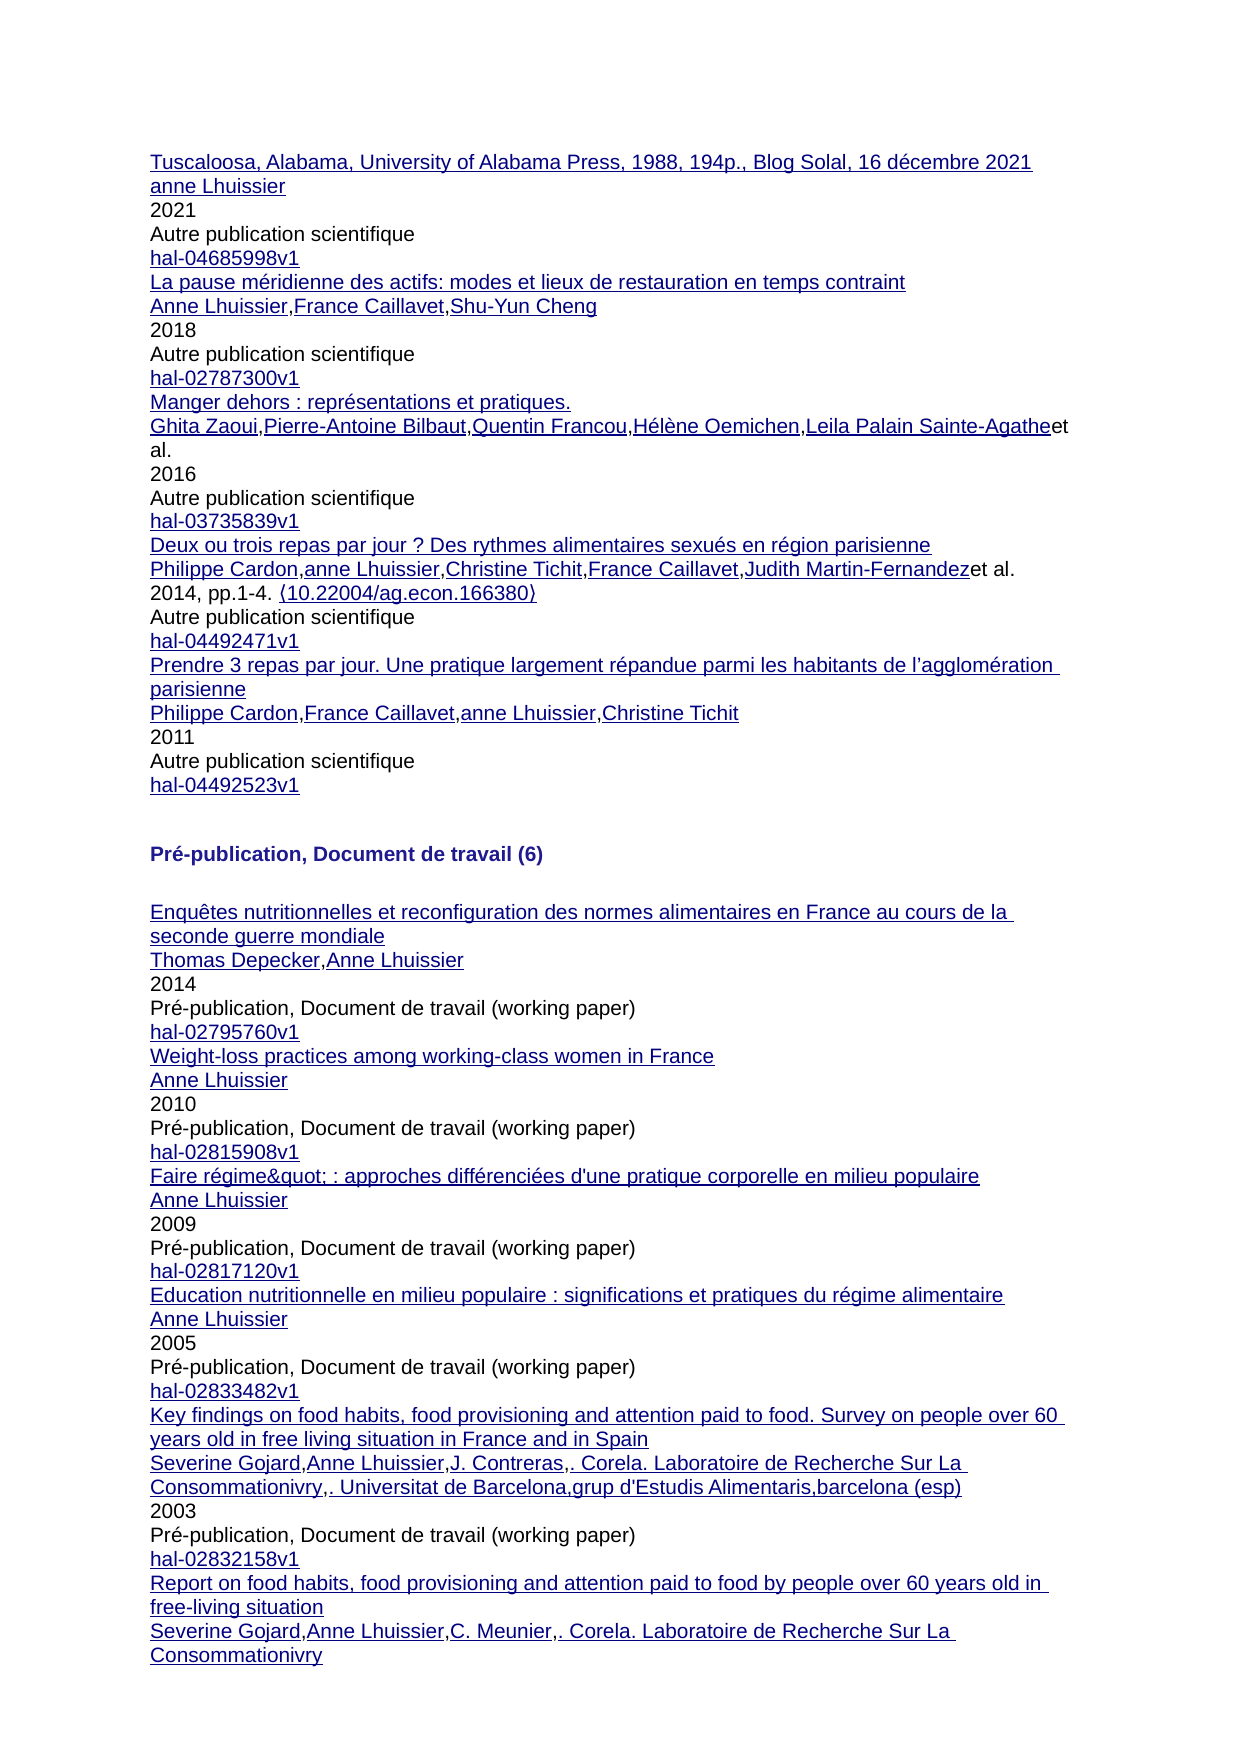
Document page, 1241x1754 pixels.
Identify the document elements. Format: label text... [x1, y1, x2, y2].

table_cell Tuscaloosa, Alabama, University of Alabama Press, 1988, 194p., Blog Solal, 16 décembre 2021 anne Lhuissier 2021 Autre publication scientifique hal-04685998v1 [150, 150, 1090, 270]
table_cell La pause méridienne des actifs: modes et lieux de restauration en temps contraint Anne Lhuissier,France Caillavet,Shu-Yun Cheng 2018 Autre publication scientifique hal-02787300v1 [150, 270, 1090, 389]
table_cell Manger dehors : représentations et pratiques. Ghita Zaoui,Pierre-Antoine Bilbaut,Quentin Francou,Hélène Oemichen,Leila Palain Sainte-Agatheet al. 2016 Autre publication scientifique hal-03735839v1 [150, 390, 1090, 533]
table_cell Report on food habits, food provisioning and attention paid to food by people over 60 years old in free-living situation Severine Gojard,Anne Lhuissier,C. Meunier,. Corela. Laboratoire de Recherche Sur La Consommationivry [150, 1571, 1090, 1667]
table_cell Weight-loss practices among working-class women in France Anne Lhuissier 2010 Pré-publication, Document de travail (working paper) hal-02815908v1 [150, 1044, 1090, 1163]
table_cell Key findings on food habits, food provisioning and attention paid to food. Survey on people over 60 years old in free living situation in France and in Spain Severine Gojard,Anne Lhuissier,J. Contreras,. Corela. Laboratoire de Recherche Sur La Consommationivry,. Universitat de Barcelona,grup d'Estudis Alimentaris,barcelona (esp) 2003 Pré-publication, Document de travail (working paper) hal-02832158v1 [150, 1403, 1090, 1571]
table_cell Prendre 3 repas par jour. Une pratique largement répandue parmi les habitants de l’agglomération parisienne Philippe Cardon,France Caillavet,anne Lhuissier,Christine Tichit 2011 Autre publication scientifique hal-04492523v1 [150, 653, 1090, 797]
table_cell Education nutritionnelle en milieu populaire : significations et pratiques du régime alimentaire Anne Lhuissier 2005 Pré-publication, Document de travail (working paper) hal-02833482v1 [150, 1283, 1090, 1403]
subtitle Pré-publication, Document de travail (6) [150, 842, 1090, 866]
table_header Enquêtes nutritionnelles et reconfiguration des normes alimentaires en France au cours de la seconde guerre mondiale Thomas Depecker,Anne Lhuissier 2014 Pré-publication, Document de travail (working paper) hal-02795760v1 [150, 900, 1090, 1044]
table_cell Faire régime&quot; : approches différenciées d'une pratique corporelle en milieu populaire Anne Lhuissier 2009 Pré-publication, Document de travail (working paper) hal-02817120v1 [150, 1164, 1090, 1283]
table_cell Deux ou trois repas par jour ? Des rythmes alimentaires sexués en région parisienne Philippe Cardon,anne Lhuissier,Christine Tichit,France Caillavet,Judith Martin-Fernandezet al. 2014, pp.1-4. ⟨10.22004/ag.econ.166380⟩ Autre publication scientifique hal-04492471v1 [150, 533, 1090, 653]
